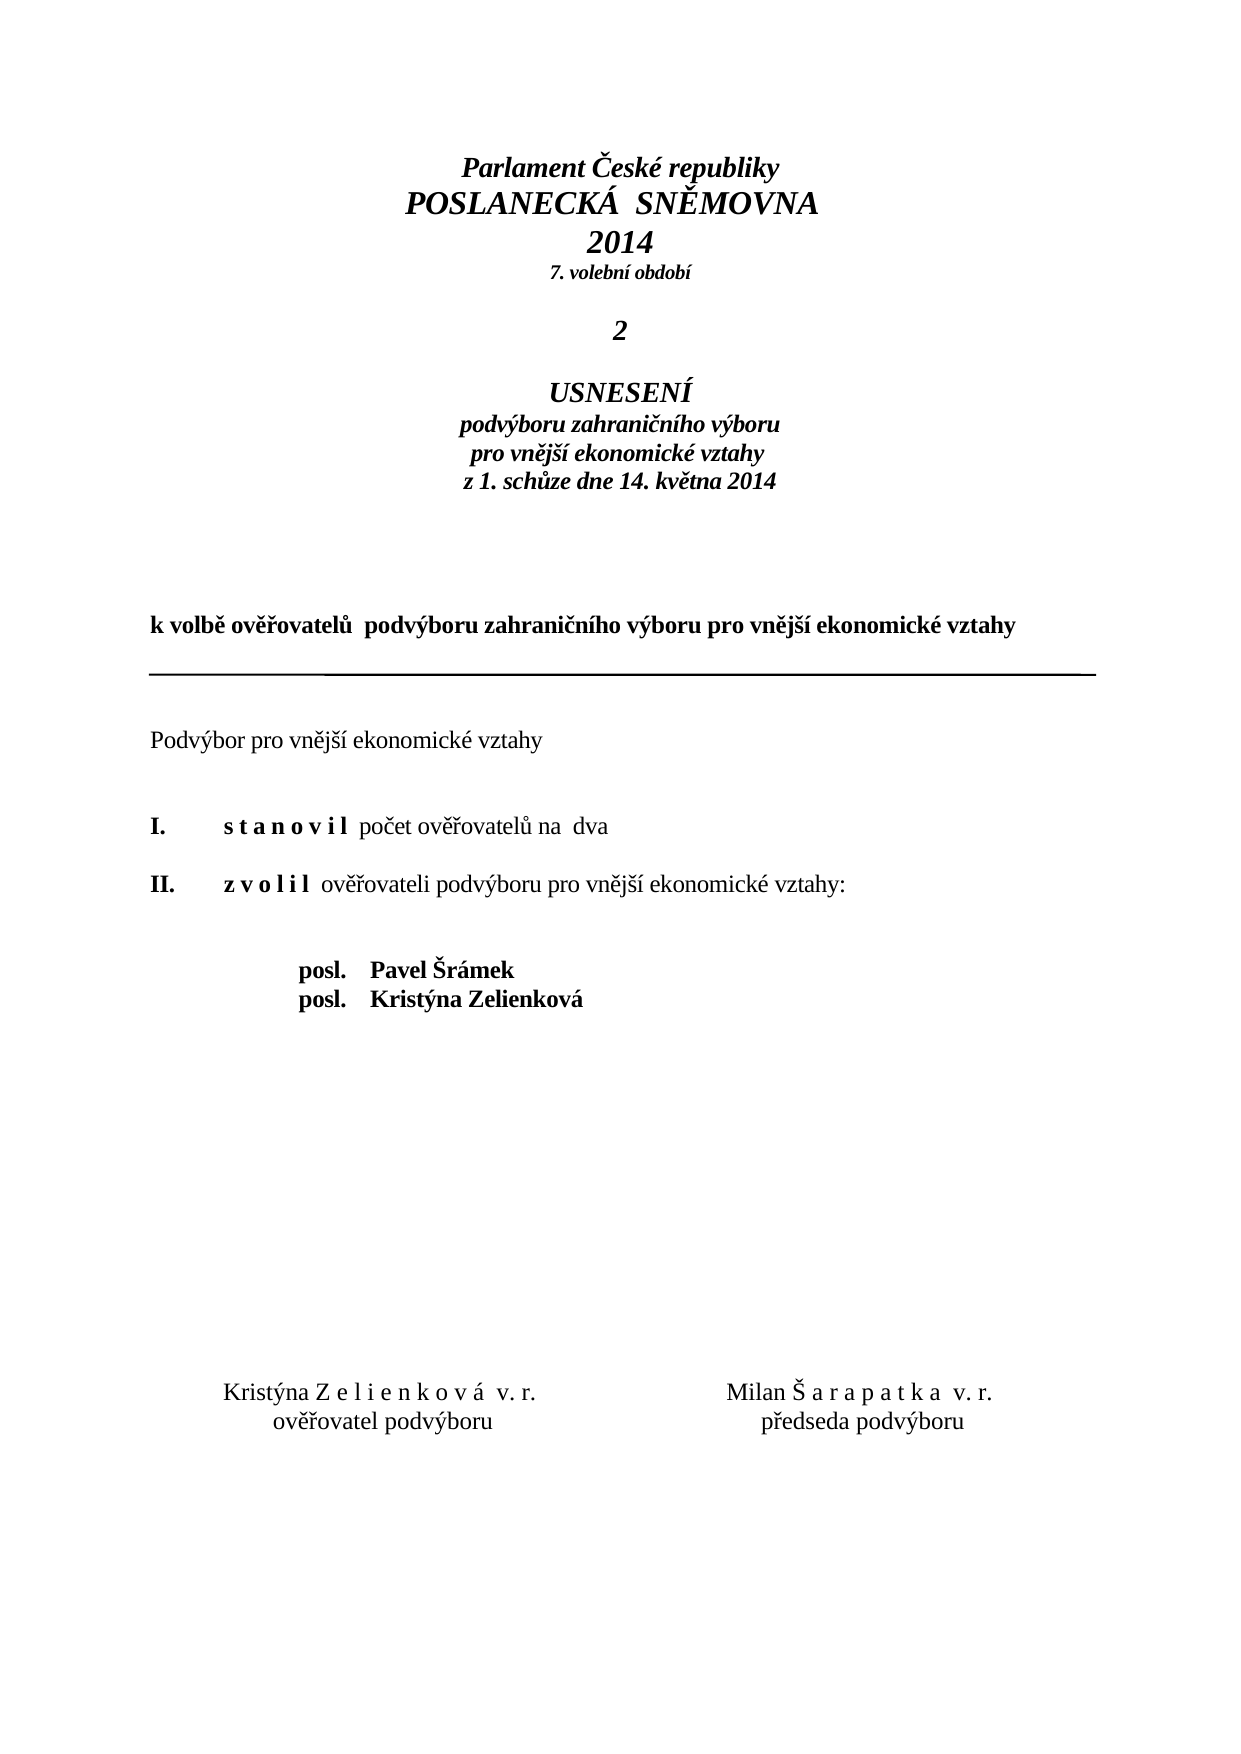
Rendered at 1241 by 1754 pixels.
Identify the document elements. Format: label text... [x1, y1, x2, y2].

text z 1. schůze dne 14. května 2014 [150, 466, 1090, 495]
text pro vnější ekonomické vztahy [150, 438, 1090, 466]
text posl. Pavel Šrámek [150, 955, 1090, 984]
text II. z v o l i l ověřovateli podvýboru pro vnější ekonomické vztahy: [150, 869, 1090, 898]
text Podvýbor pro vnější ekonomické vztahy [150, 725, 1090, 754]
text posl. Kristýna Zelienková [150, 984, 1090, 1013]
table_header Kristýna Z e l i e n k o v á v. r. ověřovatel podvýboru [143, 1377, 622, 1434]
text 2 [150, 313, 1090, 347]
table_header Milan Š a r a p a t k a v. r. předseda podvýboru [623, 1377, 1102, 1434]
text 2014 [150, 222, 1090, 260]
text k volbě ověřovatelů podvýboru zahraničního výboru pro vnější ekonomické vztahy [150, 610, 1090, 668]
text USNESENÍ [150, 375, 1090, 409]
text I. s t a n o v i l počet ověřovatelů na dva [150, 811, 1090, 840]
text POSLANECKÁ SNĚMOVNA [150, 183, 1090, 222]
text 7. volební období [150, 260, 1090, 284]
text Parlament České republiky [150, 150, 1090, 183]
text podvýboru zahraničního výboru [150, 409, 1090, 438]
